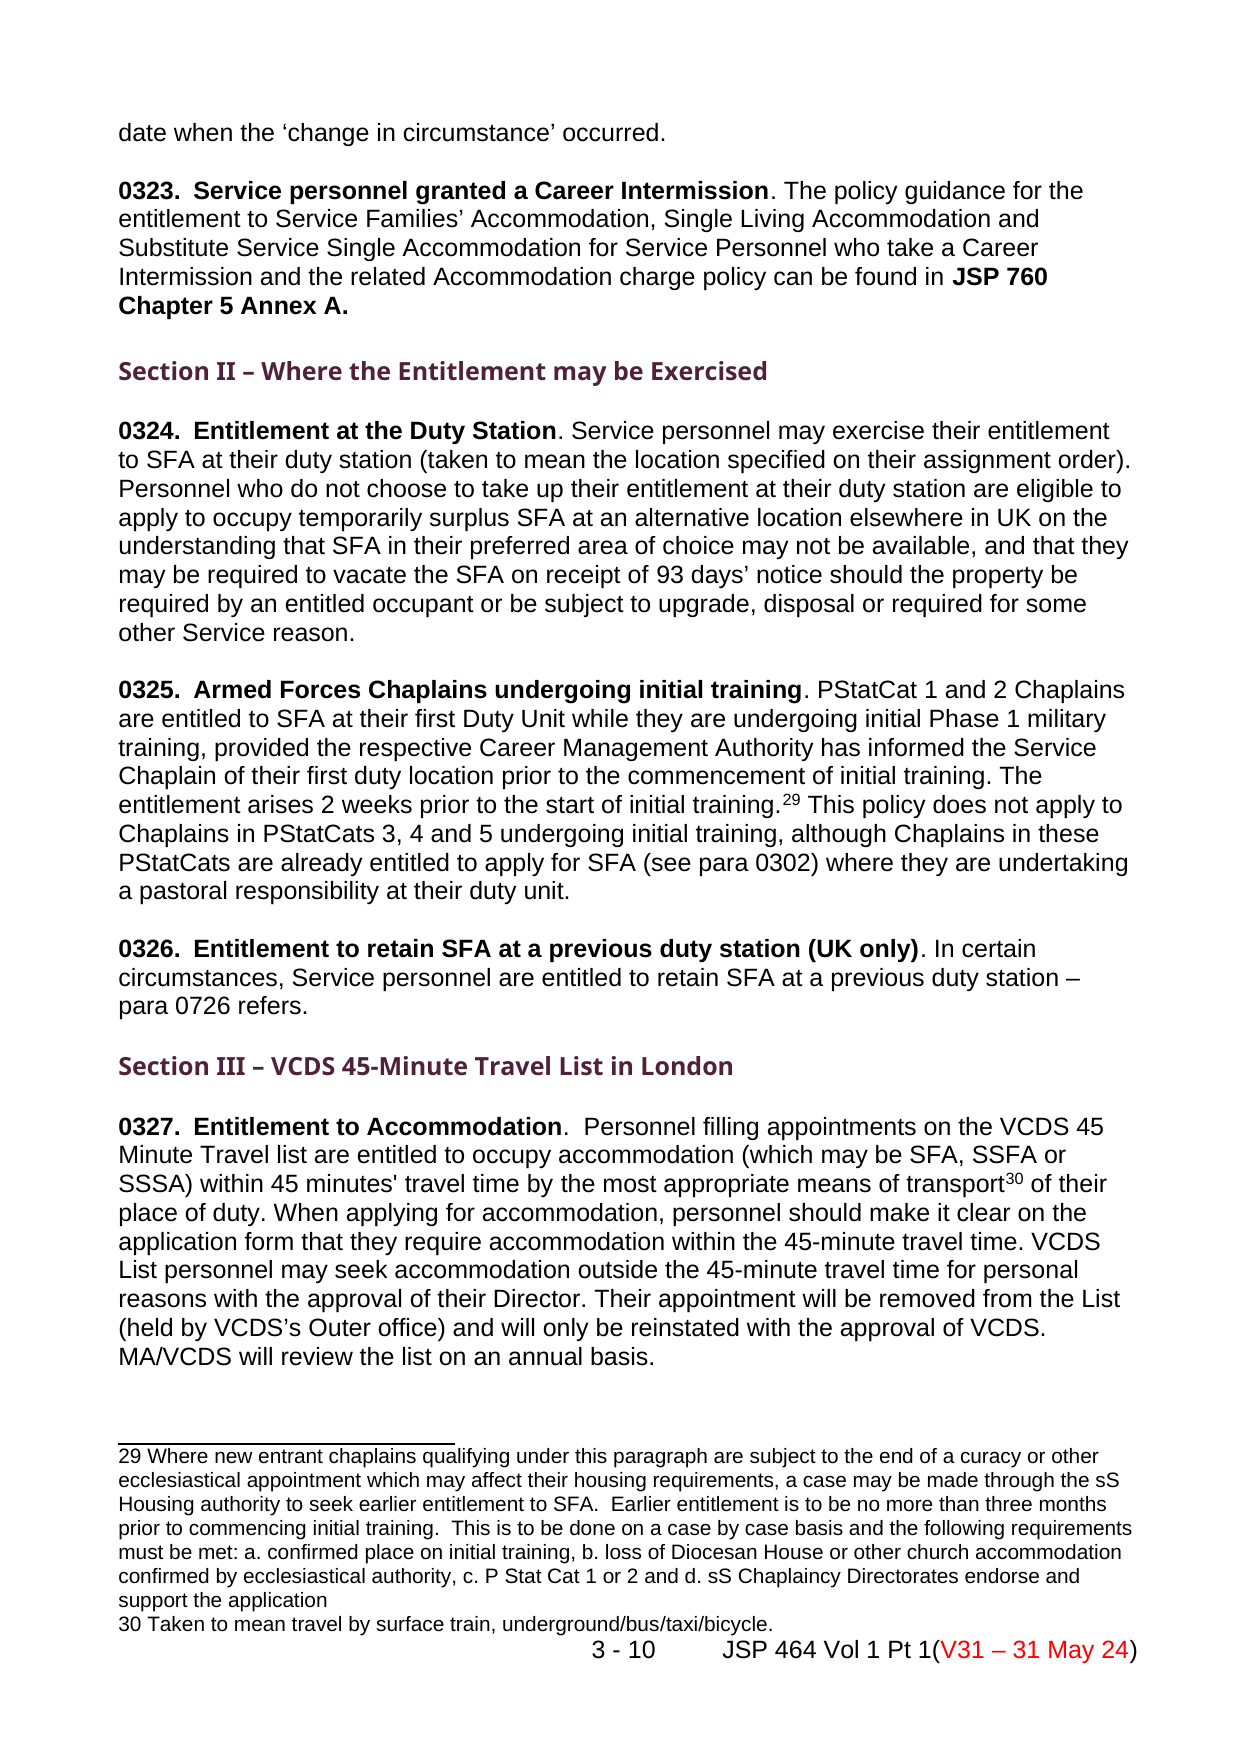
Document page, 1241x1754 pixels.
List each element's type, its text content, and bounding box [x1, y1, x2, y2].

text date when the ‘change in circumstance’ occurred. [118, 118, 1137, 147]
text Section III – VCDS 45-Minute Travel List in London [118, 1049, 1137, 1083]
text Where new entrant chaplains qualifying under this paragraph are subject to the end of a curacy or other ecclesiastical appointment which may affect their housing requirements, a case may be made through the sS Housing authority to seek earlier entitlement to SFA. Earlier entitlement is to be no more than three months prior to commencing initial training. This is to be done on a case by case basis and the following requirements must be met: a. confirmed place on initial training, b. loss of Diocesan House or other church accommodation confirmed by ecclesiastical authority, c. P Stat Cat 1 or 2 and d. sS Chaplaincy Directorates endorse and support the application [118, 1444, 1137, 1611]
text 0324. Entitlement at the Duty Station. Service personnel may exercise their entitlement to SFA at their duty station (taken to mean the location specified on their assignment order). Personnel who do not choose to take up their entitlement at their duty station are eligible to apply to occupy temporarily surplus SFA at an alternative location elsewhere in UK on the understanding that SFA in their preferred area of choice may not be available, and that they may be required to vacate the SFA on receipt of 93 days’ notice should the property be required by an entitled occupant or be subject to upgrade, disposal or required for some other Service reason. [118, 416, 1137, 646]
text Section II – Where the Entitlement may be Exercised [118, 353, 1137, 387]
text 0323. Service personnel granted a Career Intermission. The policy guidance for the entitlement to Service Families’ Accommodation, Single Living Accommodation and Substitute Service Single Accommodation for Service Personnel who take a Career Intermission and the related Accommodation charge policy can be found in JSP 760 Chapter 5 Annex A. [118, 176, 1137, 319]
text 0327. Entitlement to Accommodation. Personnel filling appointments on the VCDS 45 Minute Travel list are entitled to occupy accommodation (which may be SFA, SSFA or SSSA) within 45 minutes' travel time by the most appropriate means of transport of their place of duty. When applying for accommodation, personnel should make it clear on the application form that they require accommodation within the 45-minute travel time. VCDS List personnel may seek accommodation outside the 45-minute travel time for personal reasons with the approval of their Director. Their appointment will be removed from the List (held by VCDS’s Outer office) and will only be reinstated with the approval of VCDS. MA/VCDS will review the list on an annual basis. [118, 1112, 1137, 1370]
text 0325. Armed Forces Chaplains undergoing initial training. PStatCat 1 and 2 Chaplains are entitled to SFA at their first Duty Unit while they are undergoing initial Phase 1 military training, provided the respective Career Management Authority has informed the Service Chaplain of their first duty location prior to the commencement of initial training. The entitlement arises 2 weeks prior to the start of initial training. This policy does not apply to Chaplains in PStatCats 3, 4 and 5 undergoing initial training, although Chaplains in these PStatCats are already entitled to apply for SFA (see para 0302) where they are undertaking a pastoral responsibility at their duty unit. [118, 675, 1137, 905]
text 0326. Entitlement to retain SFA at a previous duty station (UK only). In certain circumstances, Service personnel are entitled to retain SFA at a previous duty station – para 0726 refers. [118, 934, 1137, 1020]
text Taken to mean travel by surface train, underground/bus/taxi/bicycle. [118, 1611, 1137, 1635]
